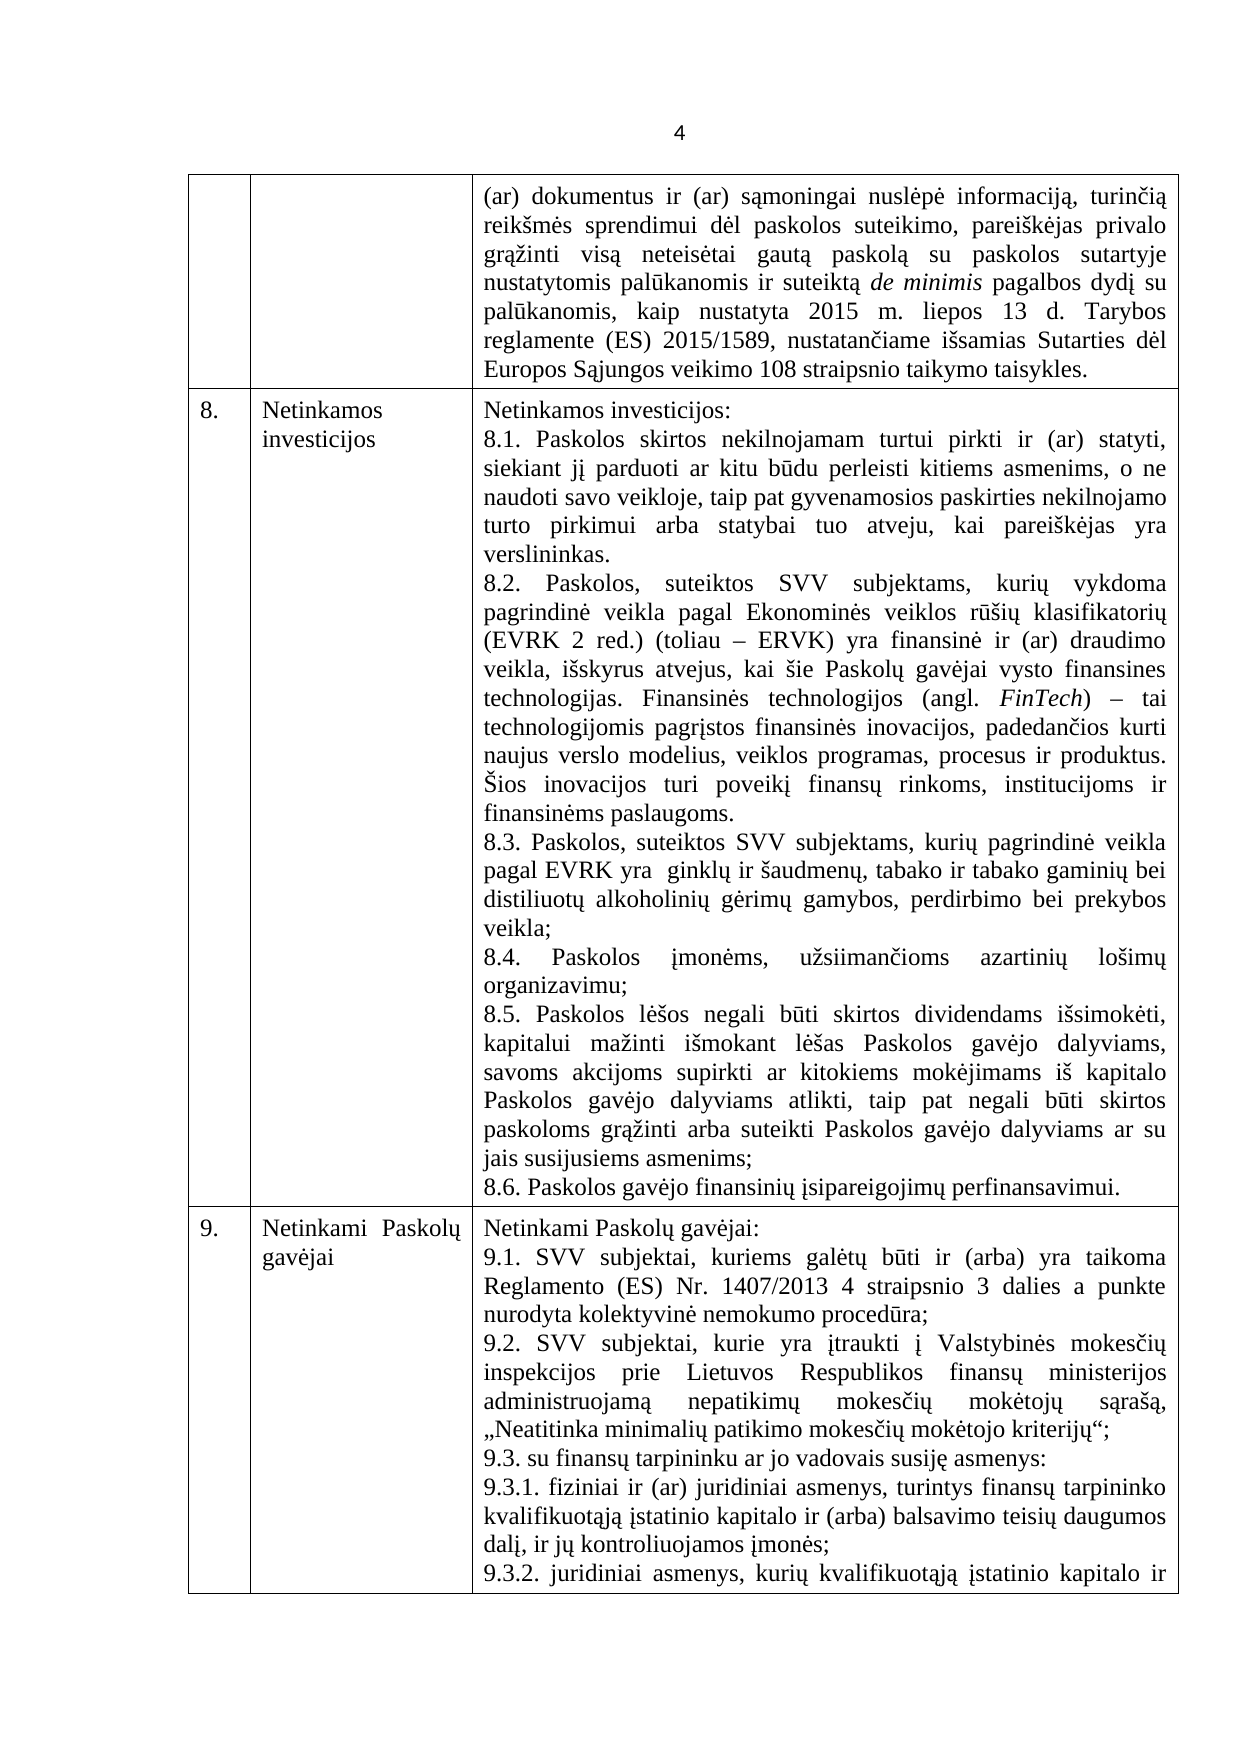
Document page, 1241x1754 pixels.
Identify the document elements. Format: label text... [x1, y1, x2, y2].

table_cell Netinkami Paskolų gavėjai: 9.1. SVV subjektai, kuriems galėtų būti ir (arba) yra taikoma Reglamento (ES) Nr. 1407/2013 4 straipsnio 3 dalies a punkte nurodyta kolektyvinė nemokumo procedūra; 9.2. SVV subjektai, kurie yra įtraukti į Valstybinės mokesčių inspekcijos prie Lietuvos Respublikos finansų ministerijos administruojamą nepatikimų mokesčių mokėtojų sąrašą, „Neatitinka minimalių patikimo mokesčių mokėtojo kriterijų“; 9.3. su finansų tarpininku ar jo vadovais susiję asmenys: 9.3.1. fiziniai ir (ar) juridiniai asmenys, turintys finansų tarpininko kvalifikuotąją įstatinio kapitalo ir (arba) balsavimo teisių daugumos dalį, ir jų kontroliuojamos įmonės; 9.3.2. juridiniai asmenys, kurių kvalifikuotąją įstatinio kapitalo ir [473, 1207, 1178, 1593]
table_cell (ar) dokumentus ir (ar) sąmoningai nuslėpė informaciją, turinčią reikšmės sprendimui dėl paskolos suteikimo, pareiškėjas privalo grąžinti visą neteisėtai gautą paskolą su paskolos sutartyje nustatytomis palūkanomis ir suteiktą de minimis pagalbos dydį su palūkanomis, kaip nustatyta 2015 m. liepos 13 d. Tarybos reglamente (ES) 2015/1589, nustatančiame išsamias Sutarties dėl Europos Sąjungos veikimo 108 straipsnio taikymo taisykles. [473, 175, 1178, 388]
table_cell Netinkamos investicijos: 8.1. Paskolos skirtos nekilnojamam turtui pirkti ir (ar) statyti, siekiant jį parduoti ar kitu būdu perleisti kitiems asmenims, o ne naudoti savo veikloje, taip pat gyvenamosios paskirties nekilnojamo turto pirkimui arba statybai tuo atveju, kai pareiškėjas yra verslininkas. 8.2. Paskolos, suteiktos SVV subjektams, kurių vykdoma pagrindinė veikla pagal Ekonominės veiklos rūšių klasifikatorių (EVRK 2 red.) (toliau – ERVK) yra finansinė ir (ar) draudimo veikla, išskyrus atvejus, kai šie Paskolų gavėjai vysto finansines technologijas. Finansinės technologijos (angl. FinTech) – tai technologijomis pagrįstos finansinės inovacijos, padedančios kurti naujus verslo modelius, veiklos programas, procesus ir produktus. Šios inovacijos turi poveikį finansų rinkoms, institucijoms ir finansinėms paslaugoms. 8.3. Paskolos, suteiktos SVV subjektams, kurių pagrindinė veikla pagal EVRK yra ginklų ir šaudmenų, tabako ir tabako gaminių bei distiliuotų alkoholinių gėrimų gamybos, perdirbimo bei prekybos veikla; 8.4. Paskolos įmonėms, užsiimančioms azartinių lošimų organizavimu; 8.5. Paskolos lėšos negali būti skirtos dividendams išsimokėti, kapitalui mažinti išmokant lėšas Paskolos gavėjo dalyviams, savoms akcijoms supirkti ar kitokiems mokėjimams iš kapitalo Paskolos gavėjo dalyviams atlikti, taip pat negali būti skirtos paskoloms grąžinti arba suteikti Paskolos gavėjo dalyviams ar su jais susijusiems asmenims; 8.6. Paskolos gavėjo finansinių įsipareigojimų perfinansavimui. [473, 389, 1178, 1206]
table_cell Netinkami Paskolų gavėjai [251, 1207, 472, 1593]
table_cell [189, 175, 250, 388]
table_cell [251, 175, 472, 388]
table_cell 8. [189, 389, 250, 1206]
table_cell 9. [189, 1207, 250, 1593]
table_cell Netinkamos investicijos [251, 389, 472, 1206]
